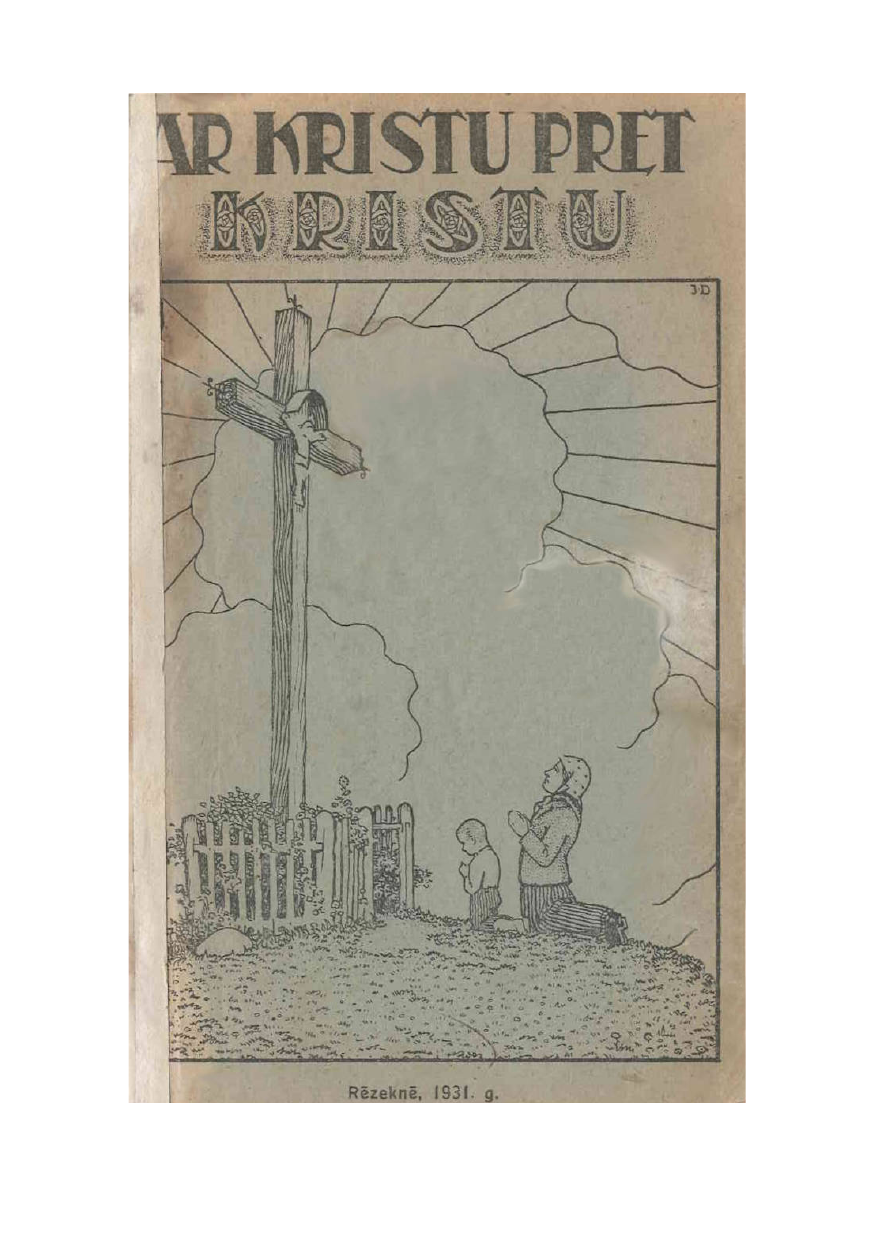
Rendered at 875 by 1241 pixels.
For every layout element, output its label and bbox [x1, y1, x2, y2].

picture [128, 93, 746, 1103]
